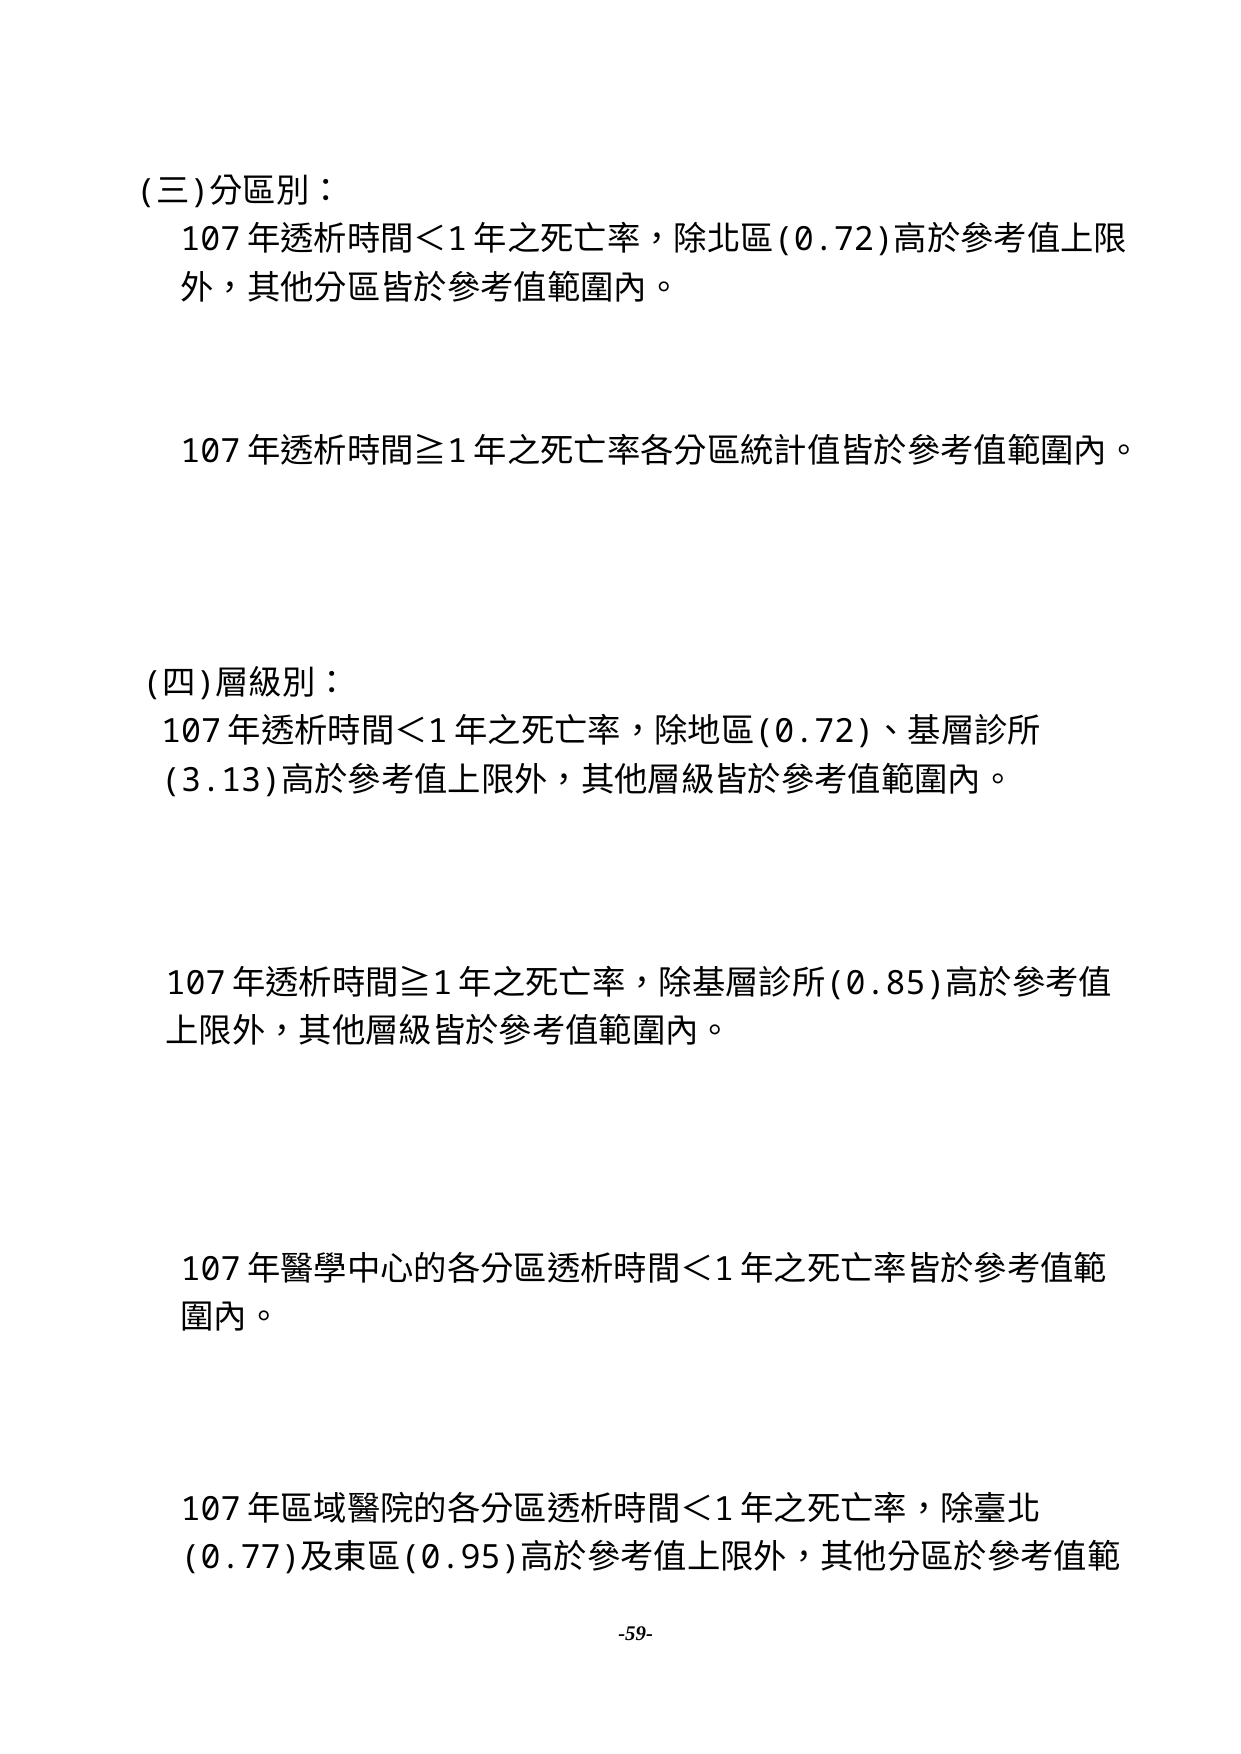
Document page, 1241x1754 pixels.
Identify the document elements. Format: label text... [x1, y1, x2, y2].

text 107年透析時間≧1年之死亡率，除基層診所(0.85)高於參考值上限外，其他層級皆於參考值範圍內。 [165, 956, 1137, 1052]
text 107年透析時間≧1年之死亡率各分區統計值皆於參考值範圍內。 [180, 424, 1137, 472]
text 107年透析時間＜1年之死亡率，除地區(0.72)、基層診所(3.13)高於參考值上限外，其他層級皆於參考值範圍內。 [161, 704, 1137, 801]
text 107年醫學中心的各分區透析時間＜1年之死亡率皆於參考值範圍內。 [180, 1241, 1137, 1338]
text 107年區域醫院的各分區透析時間＜1年之死亡率，除臺北(0.77)及東區(0.95)高於參考值上限外，其他分區於參考值範 [180, 1482, 1137, 1579]
text (三)分區別： [136, 163, 1137, 212]
text 107年透析時間＜1年之死亡率，除北區(0.72)高於參考值上限外，其他分區皆於參考值範圍內。 [180, 212, 1137, 309]
text (四)層級別： [136, 656, 1137, 704]
